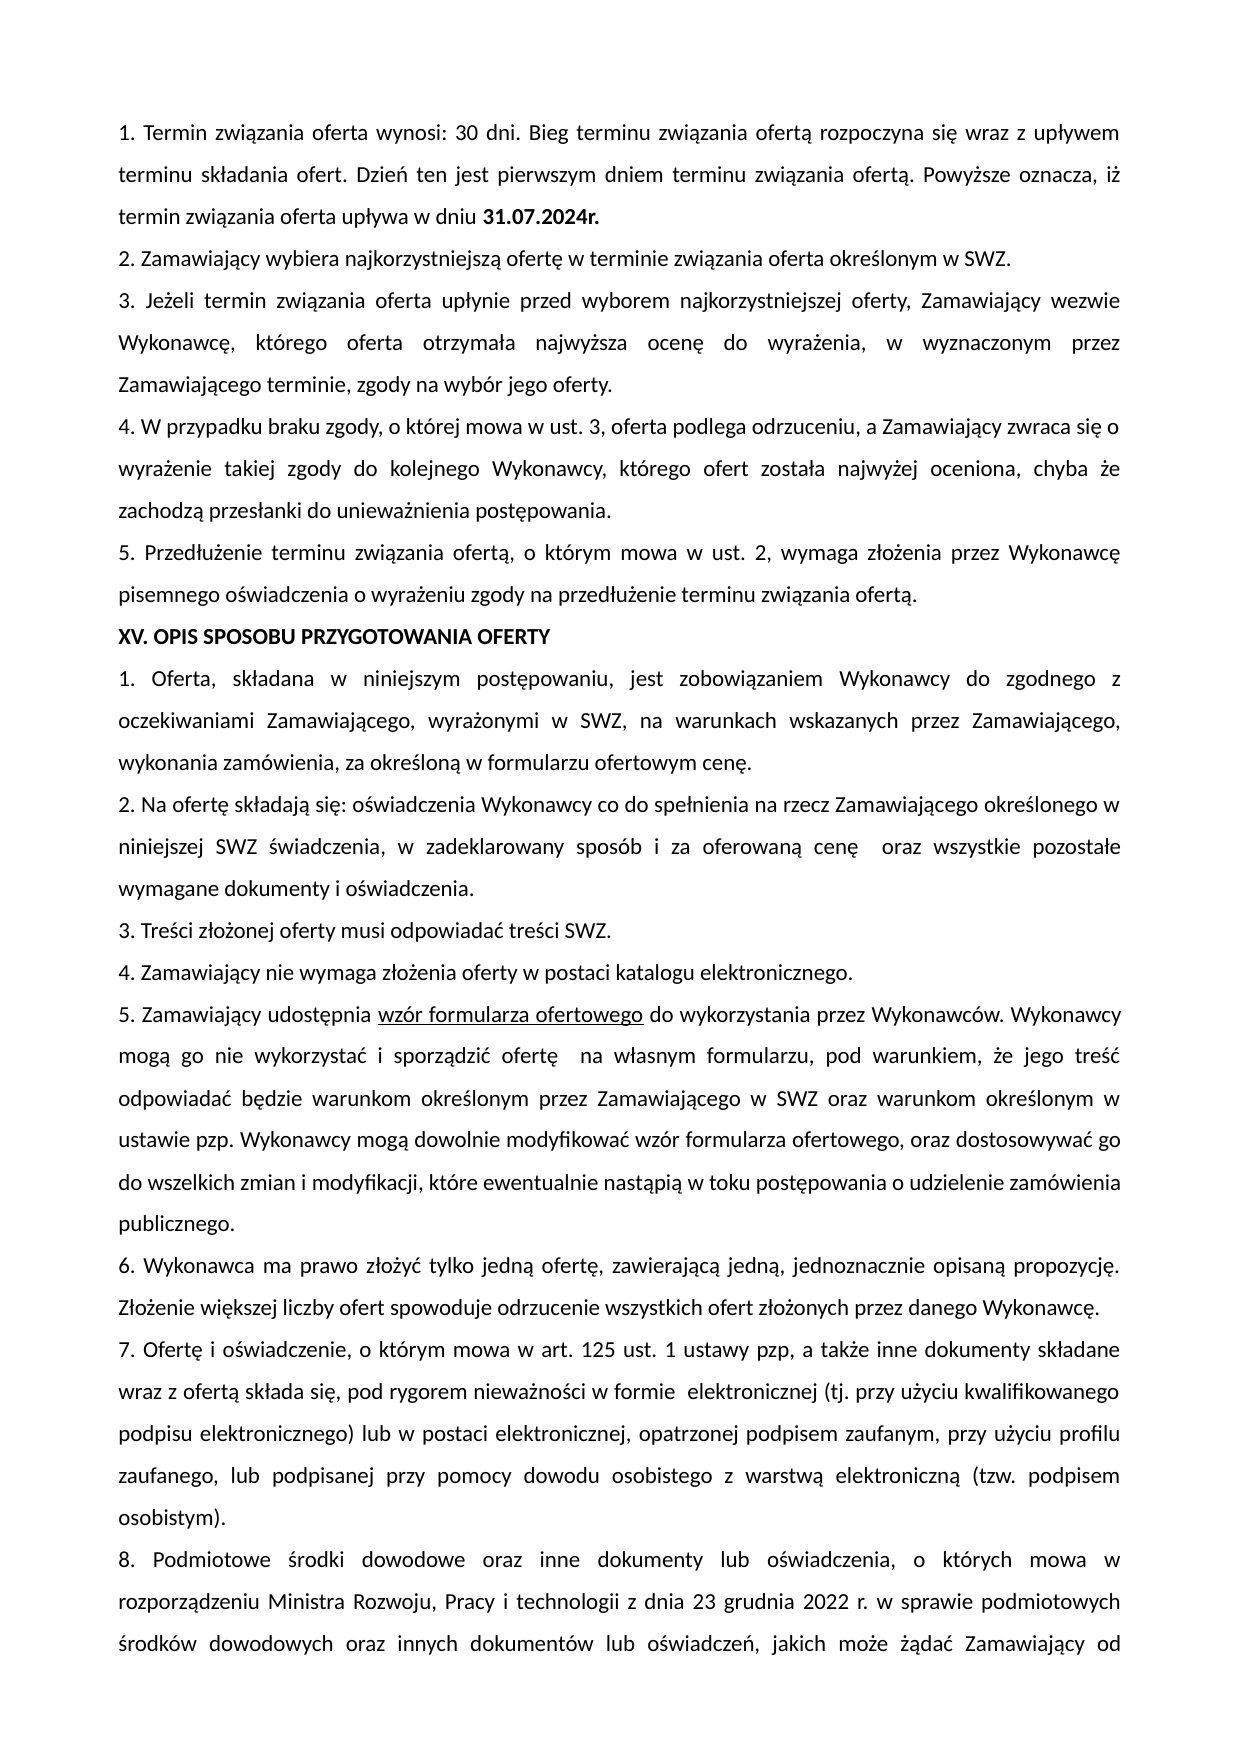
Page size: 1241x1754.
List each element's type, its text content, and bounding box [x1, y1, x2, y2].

text 3. Treści złożonej oferty musi odpowiadać treści SWZ. [118, 916, 1122, 944]
text 5. Zamawiający udostępnia wzór formularza ofertowego do wykorzystania przez Wykonawców. Wykonawcy mogą go nie wykorzystać i sporządzić ofertę na własnym formularzu, pod warunkiem, że jego treść odpowiadać będzie warunkom określonym przez Zamawiającego w SWZ oraz warunkom określonym w ustawie pzp. Wykonawcy mogą dowolnie modyfikować wzór formularza ofertowego, oraz dostosowywać go do wszelkich zmian i modyfikacji, które ewentualnie nastąpią w toku postępowania o udzielenie zamówienia publicznego. [118, 1000, 1122, 1238]
text 1. Oferta, składana w niniejszym postępowaniu, jest zobowiązaniem Wykonawcy do zgodnego z oczekiwaniami Zamawiającego, wyrażonymi w SWZ, na warunkach wskazanych przez Zamawiającego, wykonania zamówienia, za określoną w formularzu ofertowym cenę. [118, 664, 1122, 776]
text 7. Ofertę i oświadczenie, o którym mowa w art. 125 ust. 1 ustawy pzp, a także inne dokumenty składane wraz z ofertą składa się, pod rygorem nieważności w formie elektronicznej (tj. przy użyciu kwalifikowanego podpisu elektronicznego) lub w postaci elektronicznej, opatrzonej podpisem zaufanym, przy użyciu profilu zaufanego, lub podpisanej przy pomocy dowodu osobistego z warstwą elektroniczną (tzw. podpisem osobistym). [118, 1336, 1122, 1531]
text 1. Termin związania oferta wynosi: 30 dni. Bieg terminu związania ofertą rozpoczyna się wraz z upływem terminu składania ofert. Dzień ten jest pierwszym dniem terminu związania ofertą. Powyższe oznacza, iż termin związania oferta upływa w dniu 31.07.2024r. [118, 118, 1122, 230]
text 4. W przypadku braku zgody, o której mowa w ust. 3, oferta podlega odrzuceniu, a Zamawiający zwraca się o wyrażenie takiej zgody do kolejnego Wykonawcy, którego ofert została najwyżej oceniona, chyba że zachodzą przesłanki do unieważnienia postępowania. [118, 412, 1122, 524]
text XV. OPIS SPOSOBU PRZYGOTOWANIA OFERTY [118, 622, 1122, 650]
text 3. Jeżeli termin związania oferta upłynie przed wyborem najkorzystniejszej oferty, Zamawiający wezwie Wykonawcę, którego oferta otrzymała najwyższa ocenę do wyrażenia, w wyznaczonym przez Zamawiającego terminie, zgody na wybór jego oferty. [118, 286, 1122, 398]
text 8. Podmiotowe środki dowodowe oraz inne dokumenty lub oświadczenia, o których mowa w rozporządzeniu Ministra Rozwoju, Pracy i technologii z dnia 23 grudnia 2022 r. w sprawie podmiotowych środków dowodowych oraz innych dokumentów lub oświadczeń, jakich może żądać Zamawiający od [118, 1545, 1122, 1657]
text 5. Przedłużenie terminu związania ofertą, o którym mowa w ust. 2, wymaga złożenia przez Wykonawcę pisemnego oświadczenia o wyrażeniu zgody na przedłużenie terminu związania ofertą. [118, 538, 1122, 608]
text 6. Wykonawca ma prawo złożyć tylko jedną ofertę, zawierającą jedną, jednoznacznie opisaną propozycję. Złożenie większej liczby ofert spowoduje odrzucenie wszystkich ofert złożonych przez danego Wykonawcę. [118, 1252, 1122, 1322]
text 2. Zamawiający wybiera najkorzystniejszą ofertę w terminie związania oferta określonym w SWZ. [118, 244, 1122, 272]
text 2. Na ofertę składają się: oświadczenia Wykonawcy co do spełnienia na rzecz Zamawiającego określonego w niniejszej SWZ świadczenia, w zadeklarowany sposób i za oferowaną cenę oraz wszystkie pozostałe wymagane dokumenty i oświadczenia. [118, 790, 1122, 902]
text 4. Zamawiający nie wymaga złożenia oferty w postaci katalogu elektronicznego. [118, 958, 1122, 986]
